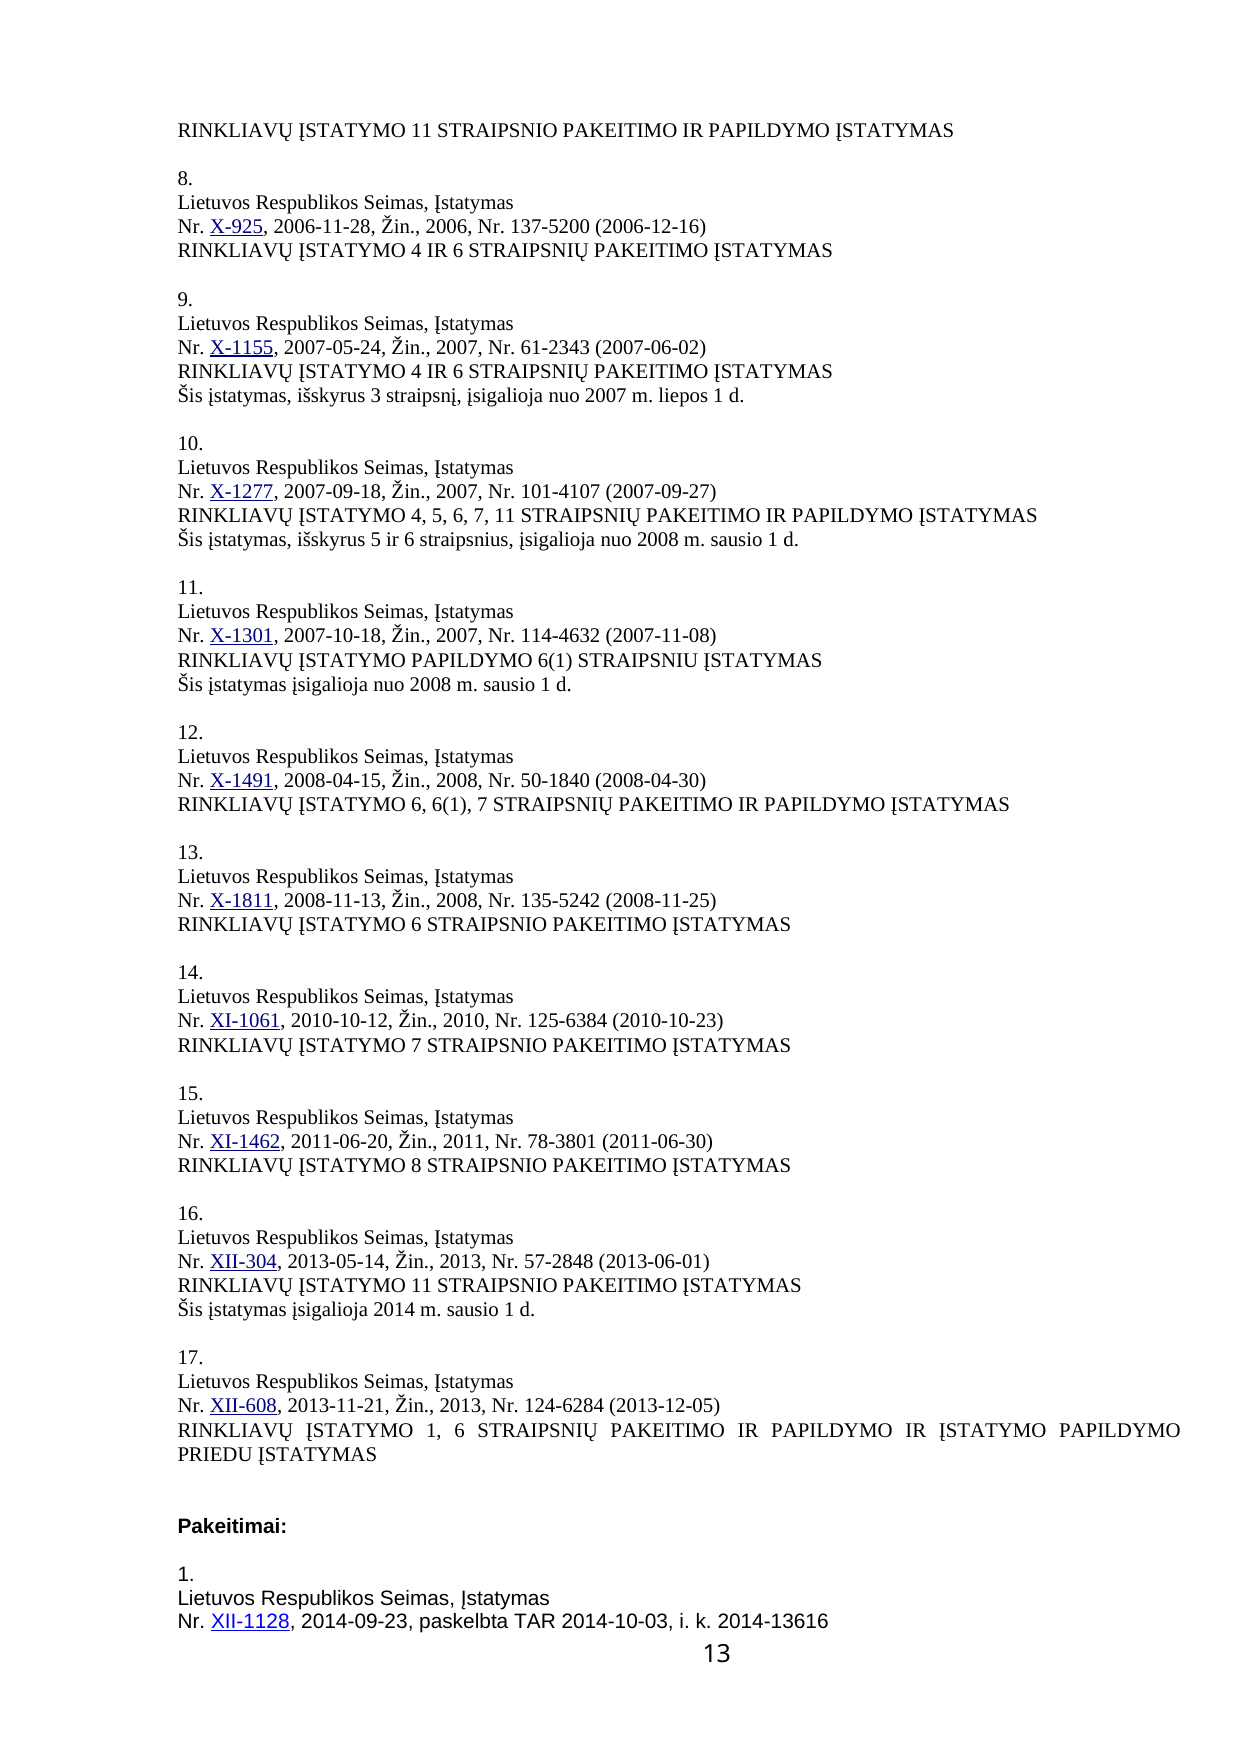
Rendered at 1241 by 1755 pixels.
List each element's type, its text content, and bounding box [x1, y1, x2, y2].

text 10. [177, 431, 1181, 455]
text Nr. XI-1462, 2011-06-20, Žin., 2011, Nr. 78-3801 (2011-06-30) [177, 1129, 1181, 1153]
text Lietuvos Respublikos Seimas, Įstatymas [177, 744, 1181, 768]
text Šis įstatymas įsigalioja nuo 2008 m. sausio 1 d. [177, 672, 1181, 696]
text Nr. X-1155, 2007-05-24, Žin., 2007, Nr. 61-2343 (2007-06-02) [177, 335, 1181, 359]
text RINKLIAVŲ ĮSTATYMO 4, 5, 6, 7, 11 STRAIPSNIŲ PAKEITIMO IR PAPILDYMO ĮSTATYMAS [177, 503, 1181, 527]
text Nr. XI-1061, 2010-10-12, Žin., 2010, Nr. 125-6384 (2010-10-23) [177, 1008, 1181, 1032]
text RINKLIAVŲ ĮSTATYMO PAPILDYMO 6(1) STRAIPSNIU ĮSTATYMAS [177, 647, 1181, 672]
text Šis įstatymas įsigalioja 2014 m. sausio 1 d. [177, 1297, 1181, 1321]
text Šis įstatymas, išskyrus 5 ir 6 straipsnius, įsigalioja nuo 2008 m. sausio 1 d. [177, 527, 1181, 551]
text RINKLIAVŲ ĮSTATYMO 4 IR 6 STRAIPSNIŲ PAKEITIMO ĮSTATYMAS [177, 359, 1181, 383]
text Lietuvos Respublikos Seimas, Įstatymas [177, 311, 1181, 335]
text Nr. X-1277, 2007-09-18, Žin., 2007, Nr. 101-4107 (2007-09-27) [177, 479, 1181, 503]
text 1. [177, 1561, 1181, 1585]
text Lietuvos Respublikos Seimas, Įstatymas [177, 864, 1181, 888]
text Lietuvos Respublikos Seimas, Įstatymas [177, 984, 1181, 1008]
text Nr. X-1491, 2008-04-15, Žin., 2008, Nr. 50-1840 (2008-04-30) [177, 768, 1181, 792]
text 17. [177, 1345, 1181, 1369]
text RINKLIAVŲ ĮSTATYMO 11 STRAIPSNIO PAKEITIMO ĮSTATYMAS [177, 1273, 1181, 1297]
text Lietuvos Respublikos Seimas, Įstatymas [177, 1585, 1181, 1609]
text Šis įstatymas, išskyrus 3 straipsnį, įsigalioja nuo 2007 m. liepos 1 d. [177, 383, 1181, 407]
text RINKLIAVŲ ĮSTATYMO 7 STRAIPSNIO PAKEITIMO ĮSTATYMAS [177, 1032, 1181, 1057]
text Nr. X-925, 2006-11-28, Žin., 2006, Nr. 137-5200 (2006-12-16) [177, 214, 1181, 238]
text RINKLIAVŲ ĮSTATYMO 6 STRAIPSNIO PAKEITIMO ĮSTATYMAS [177, 912, 1181, 936]
text 16. [177, 1201, 1181, 1225]
text Lietuvos Respublikos Seimas, Įstatymas [177, 599, 1181, 623]
text Nr. X-1811, 2008-11-13, Žin., 2008, Nr. 135-5242 (2008-11-25) [177, 888, 1181, 912]
text 15. [177, 1081, 1181, 1105]
text Nr. XII-608, 2013-11-21, Žin., 2013, Nr. 124-6284 (2013-12-05) [177, 1393, 1181, 1417]
text Pakeitimai: [177, 1513, 1181, 1537]
text 11. [177, 575, 1181, 599]
text 8. [177, 166, 1181, 190]
text RINKLIAVŲ ĮSTATYMO 8 STRAIPSNIO PAKEITIMO ĮSTATYMAS [177, 1153, 1181, 1177]
text Nr. XII-304, 2013-05-14, Žin., 2013, Nr. 57-2848 (2013-06-01) [177, 1249, 1181, 1273]
text 12. [177, 720, 1181, 744]
text Lietuvos Respublikos Seimas, Įstatymas [177, 1225, 1181, 1249]
text RINKLIAVŲ ĮSTATYMO 6, 6(1), 7 STRAIPSNIŲ PAKEITIMO IR PAPILDYMO ĮSTATYMAS [177, 792, 1181, 816]
text RINKLIAVŲ ĮSTATYMO 1, 6 STRAIPSNIŲ PAKEITIMO IR PAPILDYMO IR ĮSTATYMO PAPILDYMO PRIEDU ĮSTATYMAS [177, 1417, 1181, 1466]
text 9. [177, 287, 1181, 311]
text Nr. X-1301, 2007-10-18, Žin., 2007, Nr. 114-4632 (2007-11-08) [177, 623, 1181, 647]
text RINKLIAVŲ ĮSTATYMO 11 STRAIPSNIO PAKEITIMO IR PAPILDYMO ĮSTATYMAS [177, 118, 1181, 142]
text Nr. XII-1128, 2014-09-23, paskelbta TAR 2014-10-03, i. k. 2014-13616 [177, 1609, 1181, 1633]
text 13. [177, 840, 1181, 864]
text 14. [177, 960, 1181, 984]
text RINKLIAVŲ ĮSTATYMO 4 IR 6 STRAIPSNIŲ PAKEITIMO ĮSTATYMAS [177, 238, 1181, 262]
text Lietuvos Respublikos Seimas, Įstatymas [177, 455, 1181, 479]
text Lietuvos Respublikos Seimas, Įstatymas [177, 190, 1181, 214]
text Lietuvos Respublikos Seimas, Įstatymas [177, 1369, 1181, 1393]
text Lietuvos Respublikos Seimas, Įstatymas [177, 1105, 1181, 1129]
